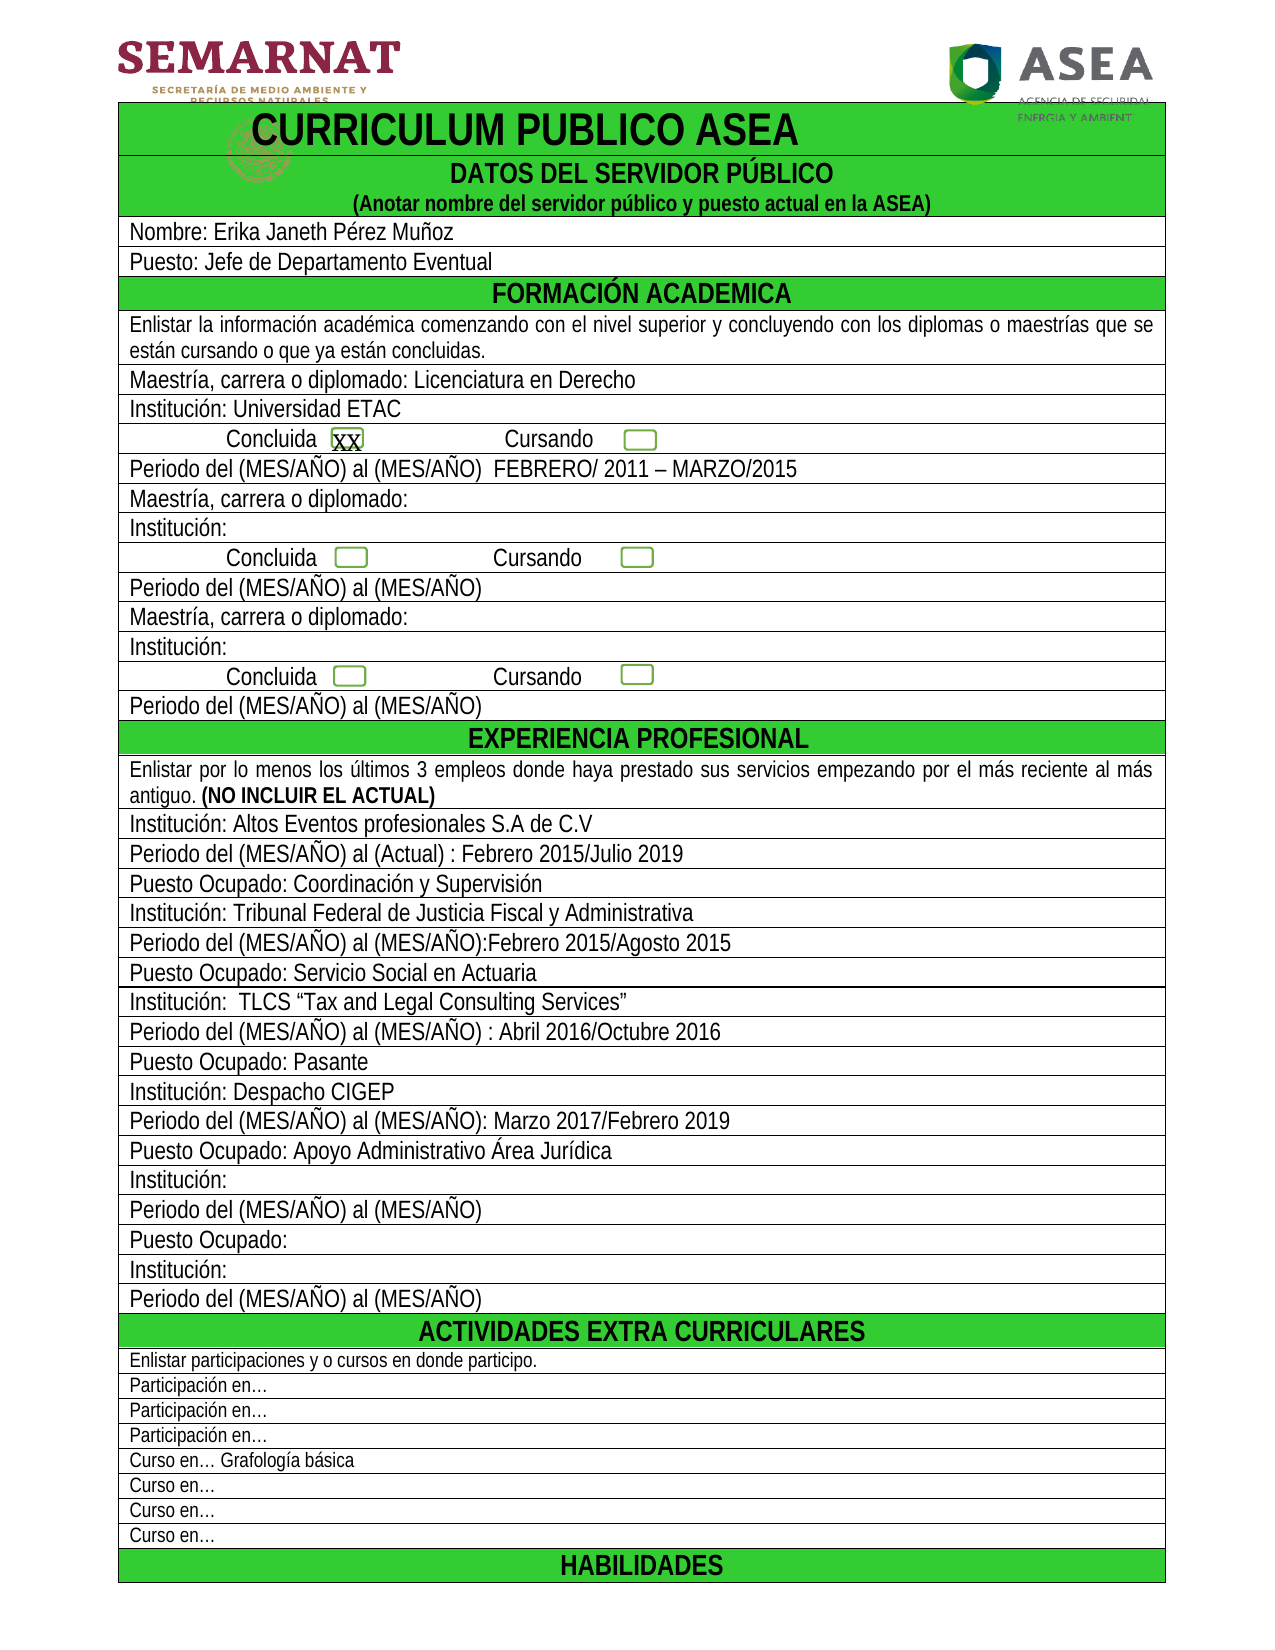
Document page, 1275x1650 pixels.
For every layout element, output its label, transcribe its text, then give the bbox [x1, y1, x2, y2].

table_cell Institución: [119, 513, 1165, 542]
table_cell Participación en… [119, 1424, 1165, 1447]
table_cell Puesto Ocupado: Coordinación y Supervisión [119, 869, 1165, 897]
table_cell Puesto Ocupado: Servicio Social en Actuaria [119, 958, 1165, 986]
table_cell Periodo del (MES/AÑO) al (MES/AÑO) [119, 1284, 1165, 1313]
table_cell Periodo del (MES/AÑO) al (MES/AÑO):Febrero 2015/Agosto 2015 [119, 928, 1165, 957]
table_cell Maestría, carrera o diplomado: [119, 484, 1165, 512]
table_cell Enlistar la información académica comenzando con el nivel superior y concluyendo con los diplomas o maestrías que se están cursando o que ya están concluidas. [119, 311, 1165, 364]
table_cell Concluida Cursando [119, 543, 1165, 572]
table_cell Institución: Tribunal Federal de Justicia Fiscal y Administrativa [119, 898, 1165, 927]
table_cell EXPERIENCIA PROFESIONAL [119, 721, 1165, 754]
table_cell Institución: Universidad ETAC [119, 395, 1165, 423]
table_cell DATOS DEL SERVIDOR PÚBLICO (Anotar nombre del servidor público y puesto actual en la ASEA) [119, 156, 1165, 216]
table_cell Periodo del (MES/AÑO) al (MES/AÑO) [119, 1195, 1165, 1224]
table_cell FORMACIÓN ACADEMICA [119, 277, 1165, 310]
table_cell Participación en… [119, 1399, 1165, 1422]
table_cell HABILIDADES [119, 1549, 1165, 1582]
table_cell Concluida Cursando [119, 424, 1165, 453]
table_cell Participación en… [119, 1374, 1165, 1397]
table_cell Curso en… [119, 1474, 1165, 1497]
table_cell Maestría, carrera o diplomado: Licenciatura en Derecho [119, 365, 1165, 393]
table_cell Institución: TLCS “Tax and Legal Consulting Services” [119, 988, 1165, 1016]
table_cell Periodo del (MES/AÑO) al (Actual) : Febrero 2015/Julio 2019 [119, 839, 1165, 868]
table_cell Curso en… Grafología básica [119, 1449, 1165, 1472]
table_header CURRICULUM PUBLICO ASEA [119, 103, 1165, 155]
table_cell Puesto Ocupado: Apoyo Administrativo Área Jurídica [119, 1136, 1165, 1164]
table_cell Periodo del (MES/AÑO) al (MES/AÑO): Marzo 2017/Febrero 2019 [119, 1106, 1165, 1135]
table_cell Puesto Ocupado: [119, 1225, 1165, 1253]
table_cell Enlistar por lo menos los últimos 3 empleos donde haya prestado sus servicios empezando por el más reciente al más antiguo. (NO INCLUIR EL ACTUAL) [119, 756, 1165, 808]
table_cell Maestría, carrera o diplomado: [119, 602, 1165, 631]
table_cell Institución: [119, 632, 1165, 661]
table_cell Periodo del (MES/AÑO) al (MES/AÑO) [119, 691, 1165, 720]
table_cell Curso en… [119, 1499, 1165, 1522]
table_cell Puesto: Jefe de Departamento Eventual [119, 247, 1165, 276]
table_cell Periodo del (MES/AÑO) al (MES/AÑO) FEBRERO/ 2011 – MARZO/2015 [119, 454, 1165, 482]
table_cell ACTIVIDADES EXTRA CURRICULARES [119, 1314, 1165, 1347]
table_cell Institución: [119, 1255, 1165, 1283]
table_cell Enlistar participaciones y o cursos en donde participo. [119, 1349, 1165, 1372]
table_cell Periodo del (MES/AÑO) al (MES/AÑO) [119, 573, 1165, 601]
table_cell Institución: [119, 1166, 1165, 1194]
table_cell Institución: Despacho CIGEP [119, 1076, 1165, 1105]
table_cell Nombre: Erika Janeth Pérez Muñoz [119, 217, 1165, 246]
table_cell Concluida Cursando [119, 662, 1165, 690]
table_cell Curso en… [119, 1524, 1165, 1547]
table_cell Puesto Ocupado: Pasante [119, 1047, 1165, 1075]
table_cell Institución: Altos Eventos profesionales S.A de C.V [119, 809, 1165, 838]
table_cell Periodo del (MES/AÑO) al (MES/AÑO) : Abril 2016/Octubre 2016 [119, 1017, 1165, 1046]
